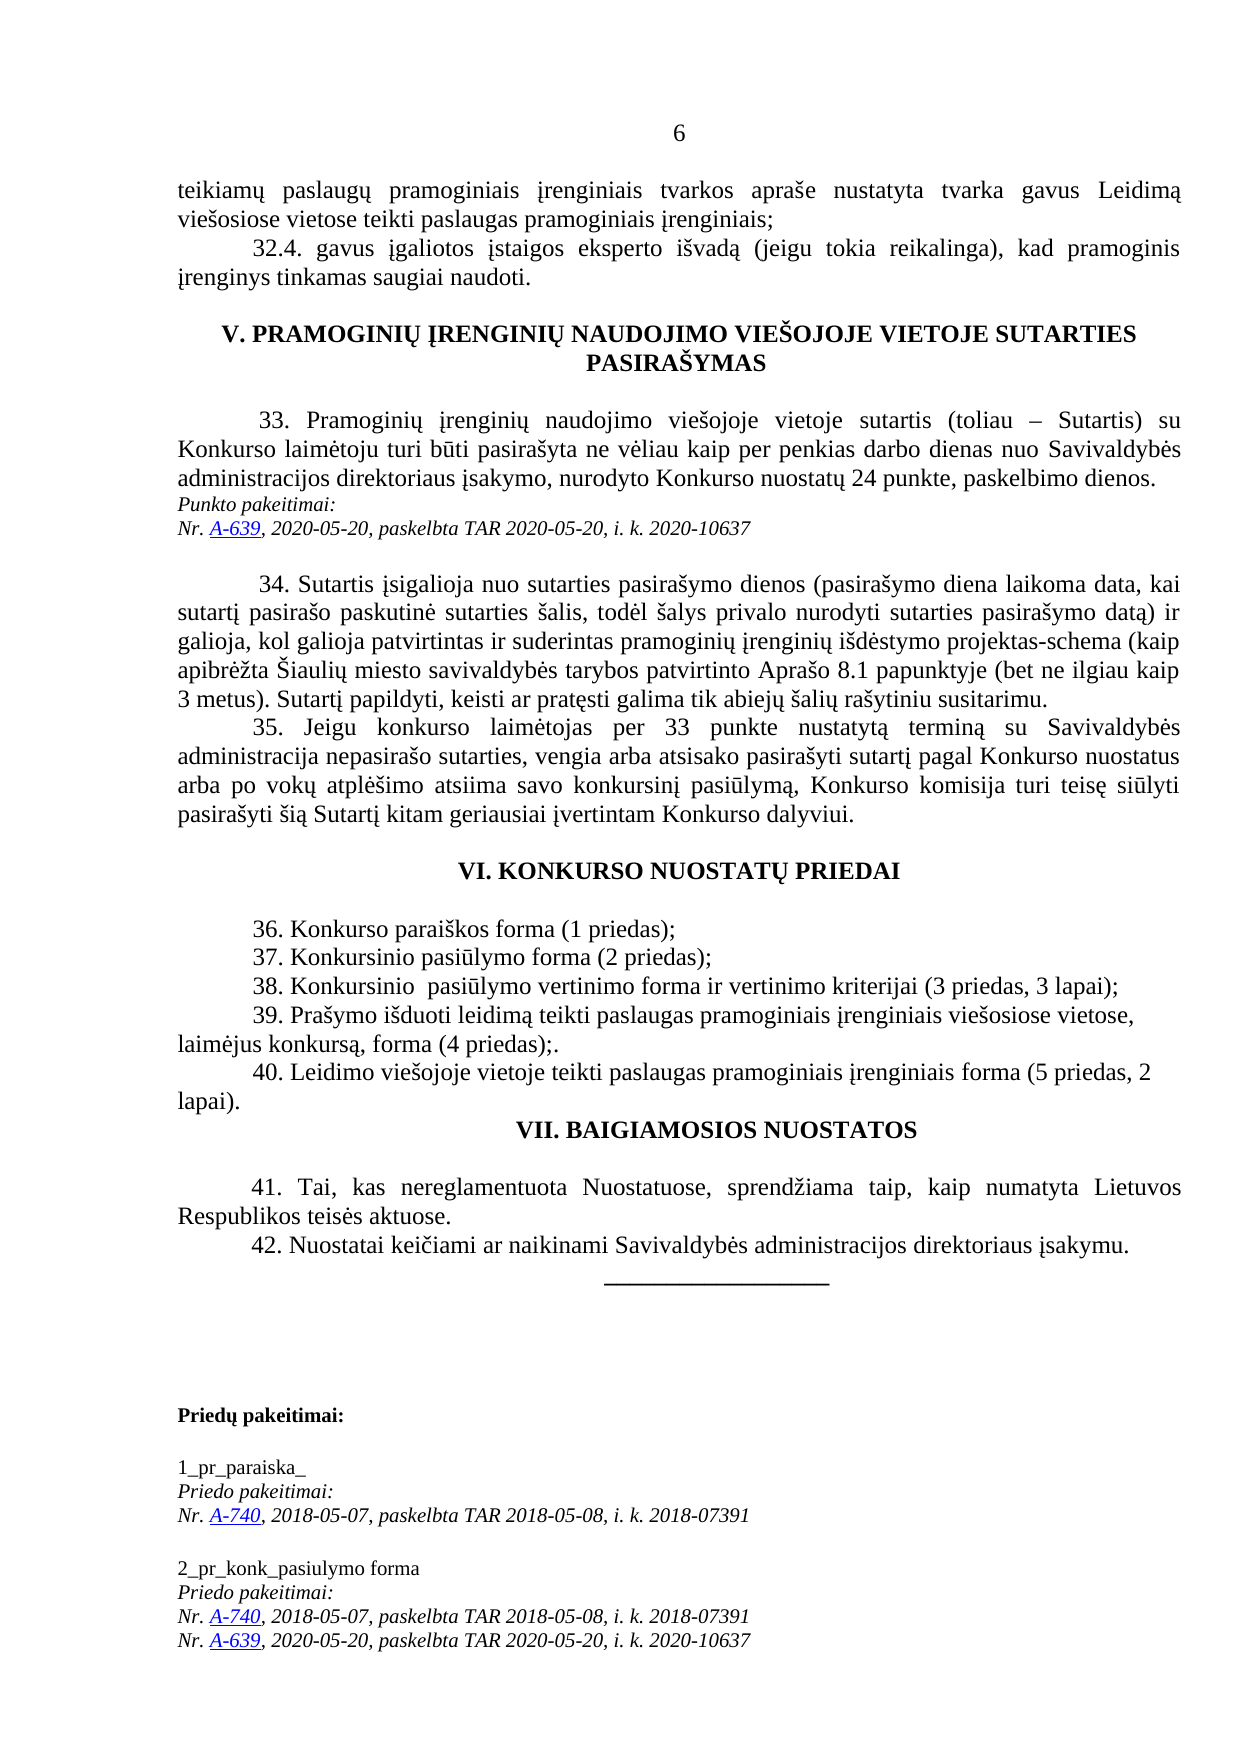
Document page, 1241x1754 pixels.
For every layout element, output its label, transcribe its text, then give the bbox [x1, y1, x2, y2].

subtitle V. PRAMOGINIŲ ĮRENGINIŲ NAUDOJIMO VIEŠOJOJE VIETOJE SUTARTIES PASIRAŠYMAS [177, 319, 1181, 377]
text 35. Jeigu konkurso laimėtojas per 33 punkte nustatytą terminą su Savivaldybės administracija nepasirašo sutarties, vengia arba atsisako pasirašyti sutartį pagal Konkurso nuostatus arba po vokų atplėšimo atsiima savo konkursinį pasiūlymą, Konkurso komisija turi teisę siūlyti pasirašyti šią Sutartį kitam geriausiai įvertintam Konkurso dalyviui. [177, 712, 1181, 827]
text 36. Konkurso paraiškos forma (1 priedas); [177, 914, 1181, 942]
text Punkto pakeitimai: [177, 492, 1181, 516]
text Priedų pakeitimai: [177, 1402, 1181, 1427]
text Nr. A-639, 2020-05-20, paskelbta TAR 2020-05-20, i. k. 2020-10637 [177, 1628, 1181, 1652]
text 34. Sutartis įsigalioja nuo sutarties pasirašymo dienos (pasirašymo diena laikoma data, kai sutartį pasirašo paskutinė sutarties šalis, todėl šalys privalo nurodyti sutarties pasirašymo datą) ir galioja, kol galioja patvirtintas ir suderintas pramoginių įrenginių išdėstymo projektas-schema (kaip apibrėžta Šiaulių miesto savivaldybės tarybos patvirtinto Aprašo 8.1 papunktyje (bet ne ilgiau kaip 3 metus). Sutartį papildyti, keisti ar pratęsti galima tik abiejų šalių rašytiniu susitarimu. [177, 569, 1181, 712]
text 1_pr_paraiska_ [177, 1455, 1181, 1479]
text Priedo pakeitimai: [177, 1479, 1181, 1503]
text Priedo pakeitimai: [177, 1580, 1181, 1604]
text 37. Konkursinio pasiūlymo forma (2 priedas); [177, 942, 1181, 971]
text Nr. A-639, 2020-05-20, paskelbta TAR 2020-05-20, i. k. 2020-10637 [177, 516, 1181, 540]
text VI. KONKURSO NUOSTATŲ PRIEDAI [177, 856, 1181, 885]
text 39. Prašymo išduoti leidimą teikti paslaugas pramoginiais įrenginiais viešosiose vietose, laimėjus konkursą, forma (4 priedas);. [177, 1000, 1181, 1057]
text 33. Pramoginių įrenginių naudojimo viešojoje vietoje sutartis (toliau – Sutartis) su Konkurso laimėtoju turi būti pasirašyta ne vėliau kaip per penkias darbo dienas nuo Savivaldybės administracijos direktoriaus įsakymo, nurodyto Konkurso nuostatų 24 punkte, paskelbimo dienos. [177, 406, 1181, 492]
text 38. Konkursinio pasiūlymo vertinimo forma ir vertinimo kriterijai (3 priedas, 3 lapai); [177, 971, 1181, 1000]
text 32.4. gavus įgaliotos įstaigos eksperto išvadą (jeigu tokia reikalinga), kad pramoginis įrenginys tinkamas saugiai naudoti. [177, 233, 1181, 291]
text 42. Nuostatai keičiami ar naikinami Savivaldybės administracijos direktoriaus įsakymu. [177, 1230, 1183, 1259]
text Nr. A-740, 2018-05-07, paskelbta TAR 2018-05-08, i. k. 2018-07391 [177, 1503, 1181, 1527]
text Nr. A-740, 2018-05-07, paskelbta TAR 2018-05-08, i. k. 2018-07391 [177, 1604, 1181, 1628]
text teikiamų paslaugų pramoginiais įrenginiais tvarkos apraše nustatyta tvarka gavus Leidimą viešosiose vietose teikti paslaugas pramoginiais įrenginiais; [177, 176, 1181, 233]
text __________________ [177, 1259, 1181, 1287]
text 2_pr_konk_pasiulymo forma [177, 1556, 1181, 1580]
text 41. Tai, kas nereglamentuota Nuostatuose, sprendžiama taip, kaip numatyta Lietuvos Respublikos teisės aktuose. [177, 1172, 1183, 1230]
text 40. Leidimo viešojoje vietoje teikti paslaugas pramoginiais įrenginiais forma (5 priedas, 2 lapai). [177, 1057, 1181, 1115]
text VII. BAIGIAMOSIOS NUOSTATOS [177, 1115, 1181, 1144]
